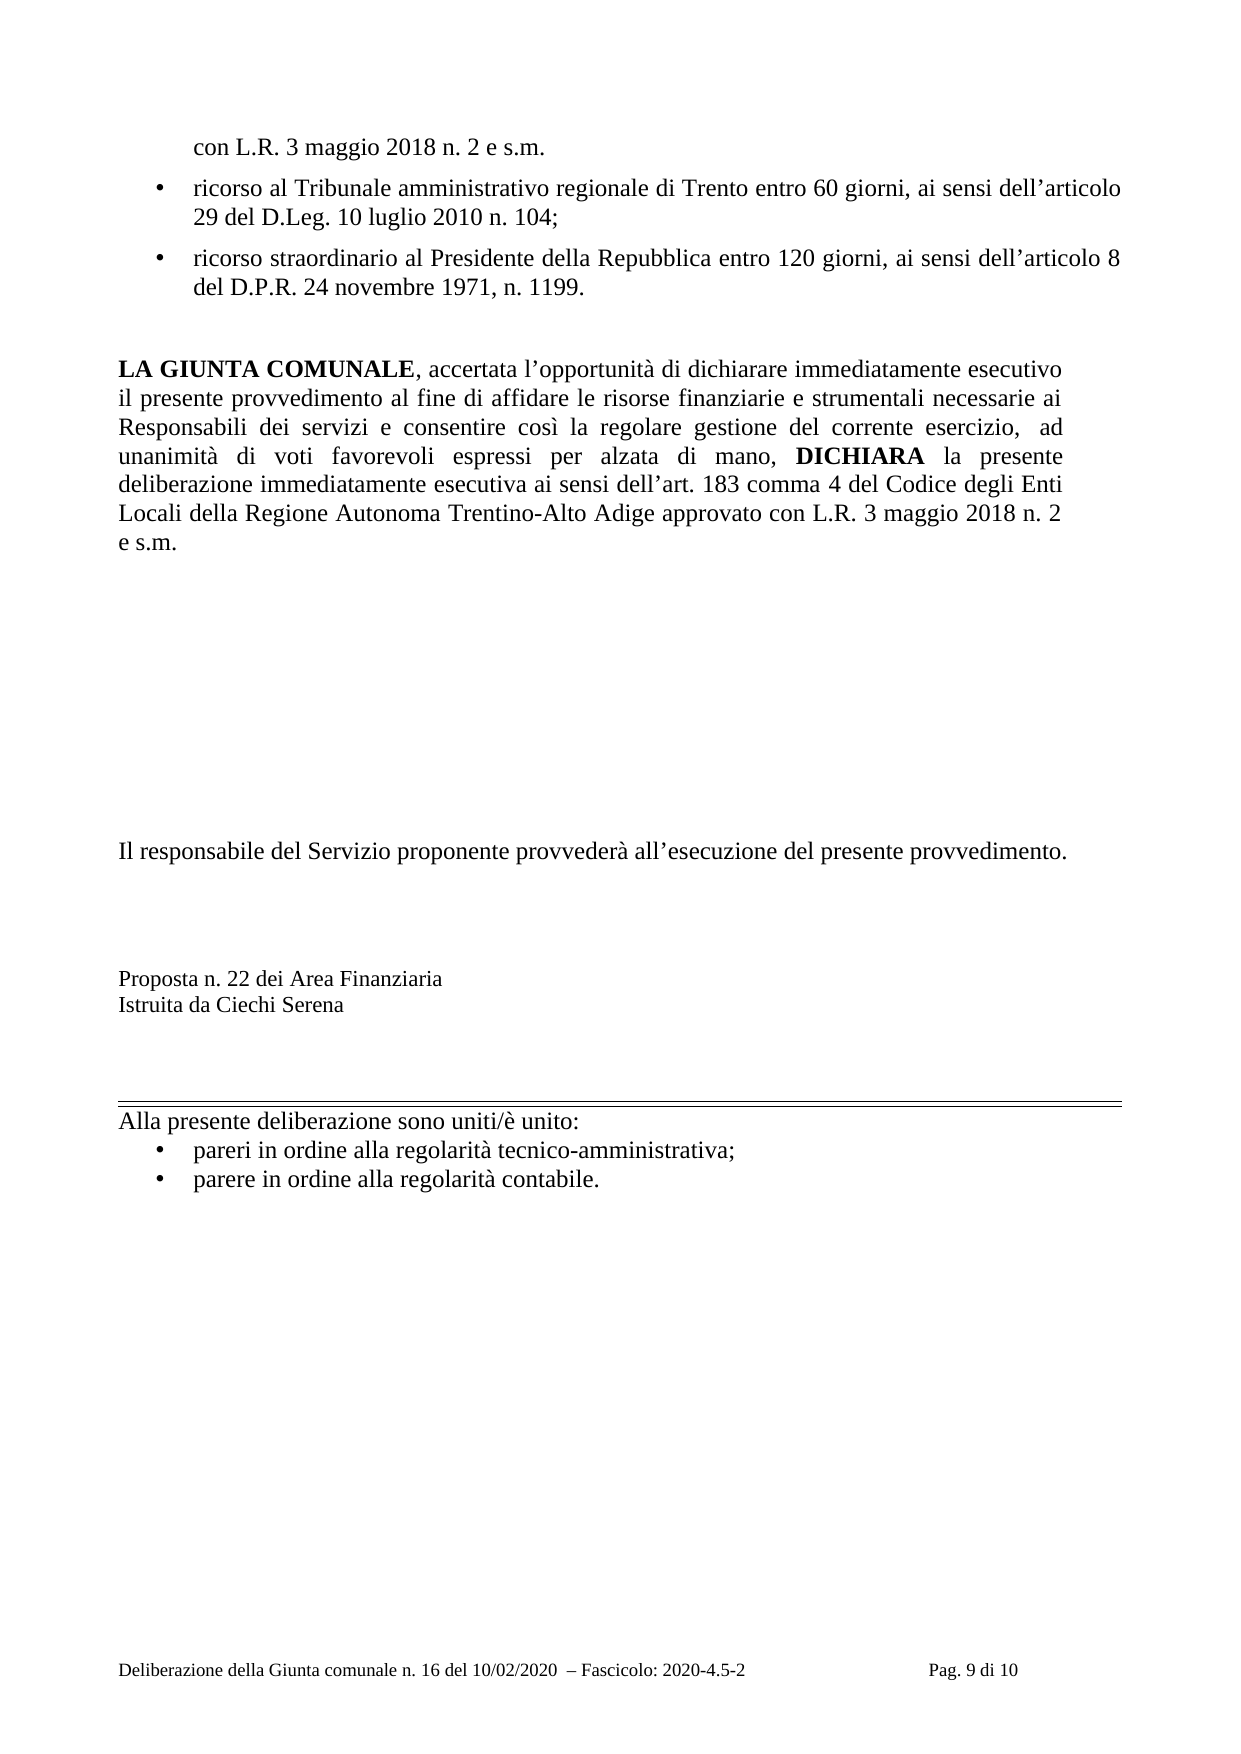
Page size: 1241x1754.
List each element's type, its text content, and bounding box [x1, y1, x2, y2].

text LA GIUNTA COMUNALE, accertata l’opportunità di dichiarare immediatamente esecutivo il presente provvedimento al fine di affidare le risorse finanziarie e strumentali necessarie ai Responsabili dei servizi e consentire così la regolare gestione del corrente esercizio, ad unanimità di voti favorevoli espressi per alzata di mano, DICHIARA la presente deliberazione immediatamente esecutiva ai sensi dell’art. 183 comma 4 del Codice degli Enti Locali della Regione Autonoma Trentino-Alto Adige approvato con L.R. 3 maggio 2018 n. 2 e s.m. [118, 354, 1063, 556]
text Il responsabile del Servizio proponente provvederà all’esecuzione del presente provvedimento. [118, 836, 1122, 864]
list pareri in ordine alla regolarità tecnico-amministrativa; [156, 1135, 1122, 1164]
list ricorso al Tribunale amministrativo regionale di Trento entro 60 giorni, ai sensi dell’articolo 29 del D.Leg. 10 luglio 2010 n. 104; [156, 173, 1122, 231]
text Istruita da Ciechi Serena [118, 992, 1122, 1018]
text Proposta n. 22 dei Area Finanziaria [118, 965, 1122, 992]
list con L.R. 3 maggio 2018 n. 2 e s.m. [156, 132, 1122, 161]
list parere in ordine alla regolarità contabile. [156, 1164, 1122, 1192]
list ricorso straordinario al Presidente della Repubblica entro 120 giorni, ai sensi dell’articolo 8 del D.P.R. 24 novembre 1971, n. 1199. [156, 243, 1122, 301]
text Alla presente deliberazione sono uniti/è unito: [118, 1107, 1122, 1135]
